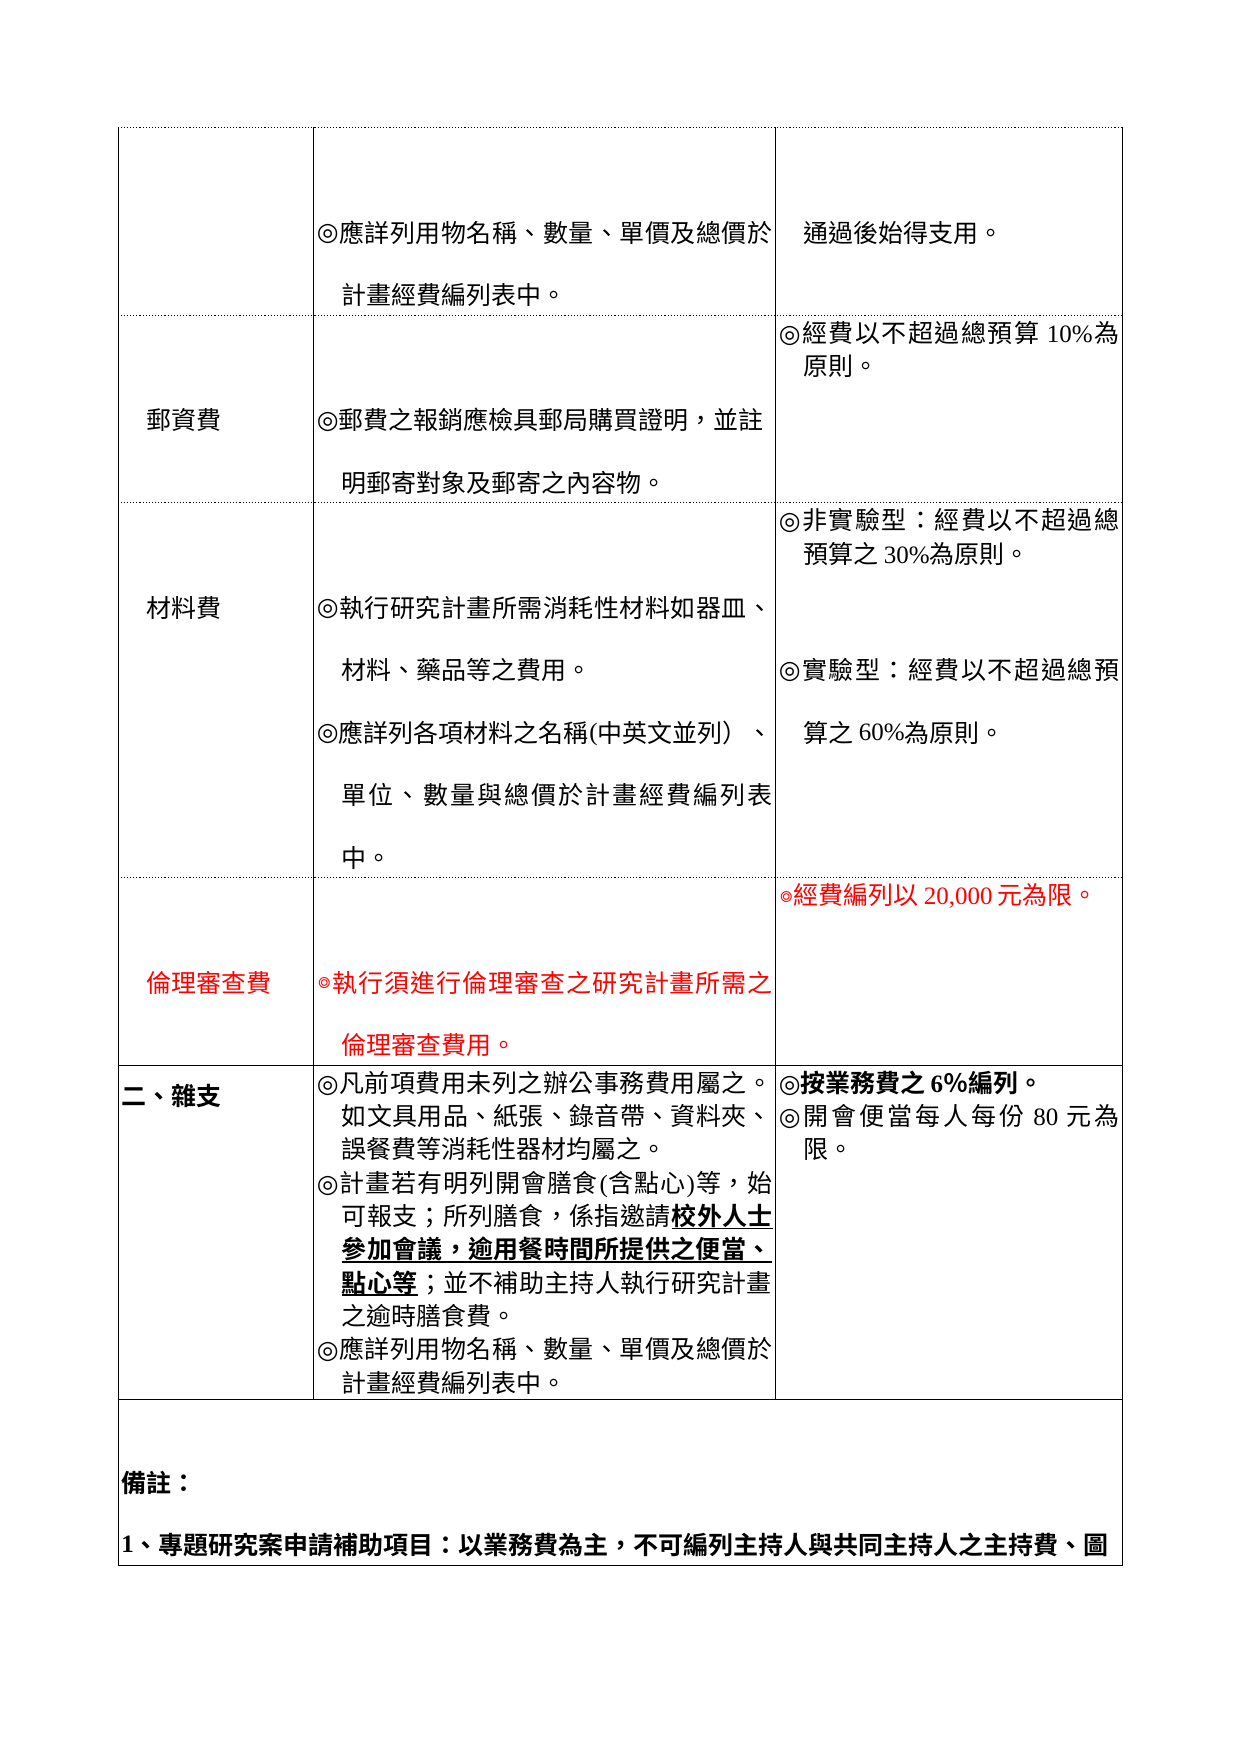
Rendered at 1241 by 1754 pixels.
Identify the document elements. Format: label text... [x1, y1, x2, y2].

table_cell 通過後始得支用。 [776, 127, 1122, 314]
table_cell ◎凡前項費用未列之辦公事務費用屬之。如文具用品、紙張、錄音帶、資料夾、誤餐費等消耗性器材均屬之。 ◎計畫若有明列開會膳食(含點心)等，始可報支；所列膳食，係指邀請校外人士參加會議，逾用餐時間所提供之便當、點心等；並不補助主持人執行研究計畫之逾時膳食費。 ◎應詳列用物名稱、數量、單價及總價於計畫經費編列表中。 [314, 1066, 775, 1399]
table_cell 備註： 1、專題研究案申請補助項目：以業務費為主，不可編列主持人與共同主持人之主持費、圖 [119, 1400, 1122, 1564]
table_cell ◎執行研究計畫所需消耗性材料如器皿、材料、藥品等之費用。 ◎應詳列各項材料之名稱(中英文並列）、單位、數量與總價於計畫經費編列表中。 [314, 502, 775, 877]
table_cell ◎應詳列用物名稱、數量、單價及總價於計畫經費編列表中。 [314, 127, 775, 314]
table_cell ◎郵費之報銷應檢具郵局購買證明，並註明郵寄對象及郵寄之內容物。 [314, 315, 775, 502]
table_cell ◎經費以不超過總預算10%為原則。 [776, 315, 1122, 502]
table_cell 二、雜支 [119, 1066, 313, 1399]
table_cell 郵資費 [119, 315, 313, 502]
table_cell ◎經費編列以20,000元為限。 [776, 877, 1122, 1064]
table_cell ◎非實驗型：經費以不超過總預算之30%為原則。 ◎實驗型：經費以不超過總預算之60%為原則。 [776, 502, 1122, 877]
table_cell [119, 127, 313, 314]
table_cell 倫理審查費 [119, 877, 313, 1064]
table_cell 材料費 [119, 502, 313, 877]
table_cell ◎按業務費之6％編列。 ◎開會便當每人每份80元為限。 [776, 1066, 1122, 1399]
table_cell ◎執行須進行倫理審查之研究計畫所需之倫理審查費用。 [314, 877, 775, 1064]
